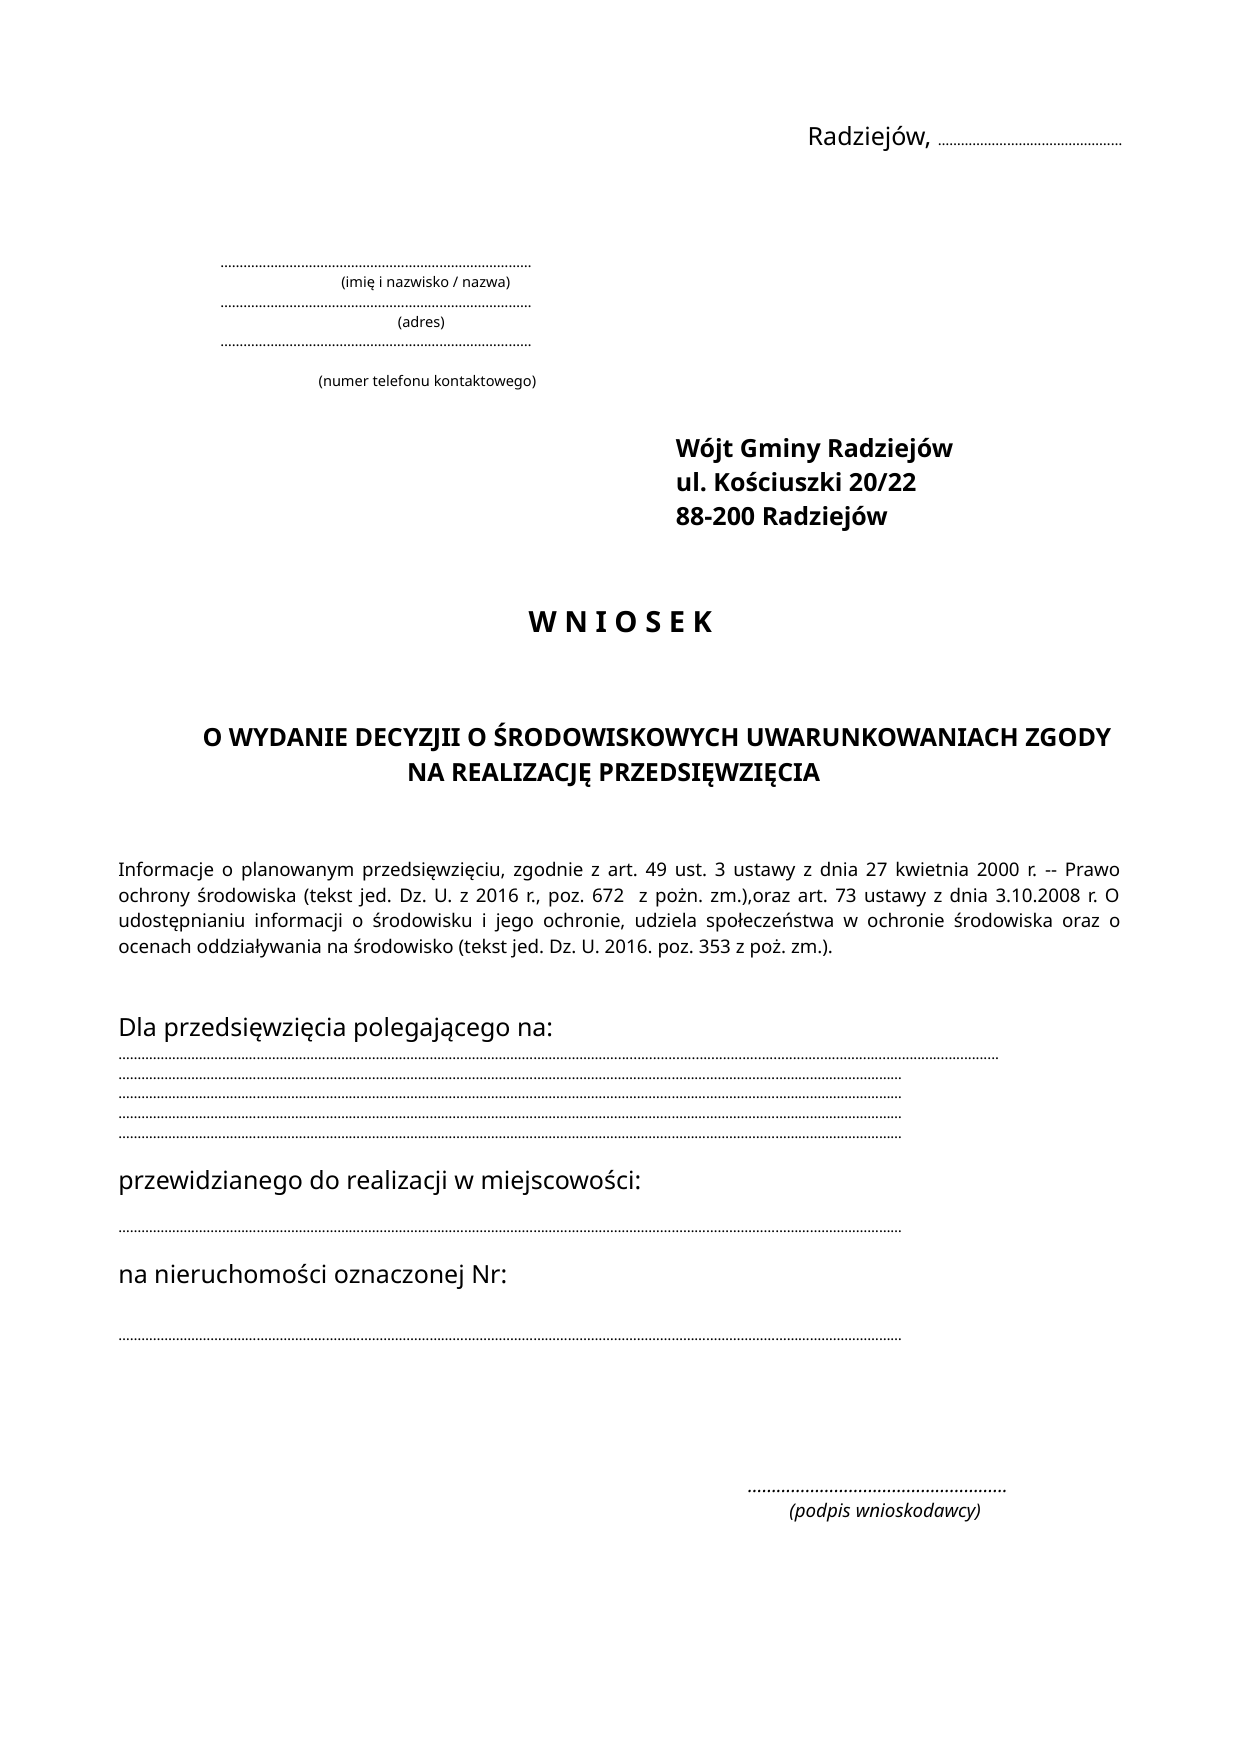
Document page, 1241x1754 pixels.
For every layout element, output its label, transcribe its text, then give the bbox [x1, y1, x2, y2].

text …………………………………………………………………………………………………………………………………………………………………………………… [118, 1325, 1122, 1345]
text …………………………………………………………………………………………………………………………………………………………………………………… [118, 1063, 1122, 1083]
text (imię i nazwisko / nazwa) [118, 272, 1122, 291]
text Informacje o planowanym przedsięwzięciu, zgodnie z art. 49 ust. 3 ustawy z dnia 27 kwietnia 2000 r. -- Prawo ochrony środowiska (tekst jed. Dz. U. z 2016 r., poz. 672 z pożn. zm.),oraz art. 73 ustawy z dnia 3.10.2008 r. O udostępnianiu informacji o środowisku i jego ochronie, udziela społeczeństwa w ochronie środowiska oraz o ocenach oddziaływania na środowisko (tekst jed. Dz. U. 2016. poz. 353 z poż. zm.). [118, 856, 1122, 958]
text (podpis wnioskodawcy) [118, 1498, 1122, 1523]
text (adres) [118, 311, 1122, 331]
text W N I O S E K [118, 601, 1122, 641]
text …………………………………………………………………………………………………………………………………………………………………………………… [118, 1083, 1122, 1103]
text …………………………………………………………………………………………………………………………………………………………………………………… [118, 1123, 1122, 1143]
text na nieruchomości oznaczonej Nr: [118, 1257, 1122, 1291]
text …………………………………………………………………………………………………………………………………………………………………………………… [118, 1103, 1122, 1123]
text ……………………………………………… [118, 1472, 1122, 1498]
text …………………………………………………………………………………………………………………………………………………………………………………… [118, 1217, 1122, 1237]
text ……………………………………………………………………… [118, 252, 1122, 272]
text Radziejów, ………………………………………… [118, 118, 1122, 152]
text Wójt Gminy Radziejów [118, 431, 1122, 465]
text Dla przedsięwzięcia polegającego na: …………………………………………………………………………………………………………………................................................................................................... [118, 1009, 1122, 1063]
text ul. Kościuszki 20/22 [118, 465, 1122, 499]
text (numer telefonu kontaktowego) [118, 371, 1122, 391]
text O WYDANIE DECYZJII O ŚRODOWISKOWYCH UWARUNKOWANIACH ZGODY NA REALIZACJĘ PRZEDSIĘWZIĘCIA [118, 720, 1122, 788]
text przewidzianego do realizacji w miejscowości: [118, 1163, 1122, 1197]
text 88-200 Radziejów [118, 499, 1122, 533]
text ……………………………………………………………………… [118, 331, 1122, 351]
text ……………………………………………………………………… [118, 291, 1122, 311]
